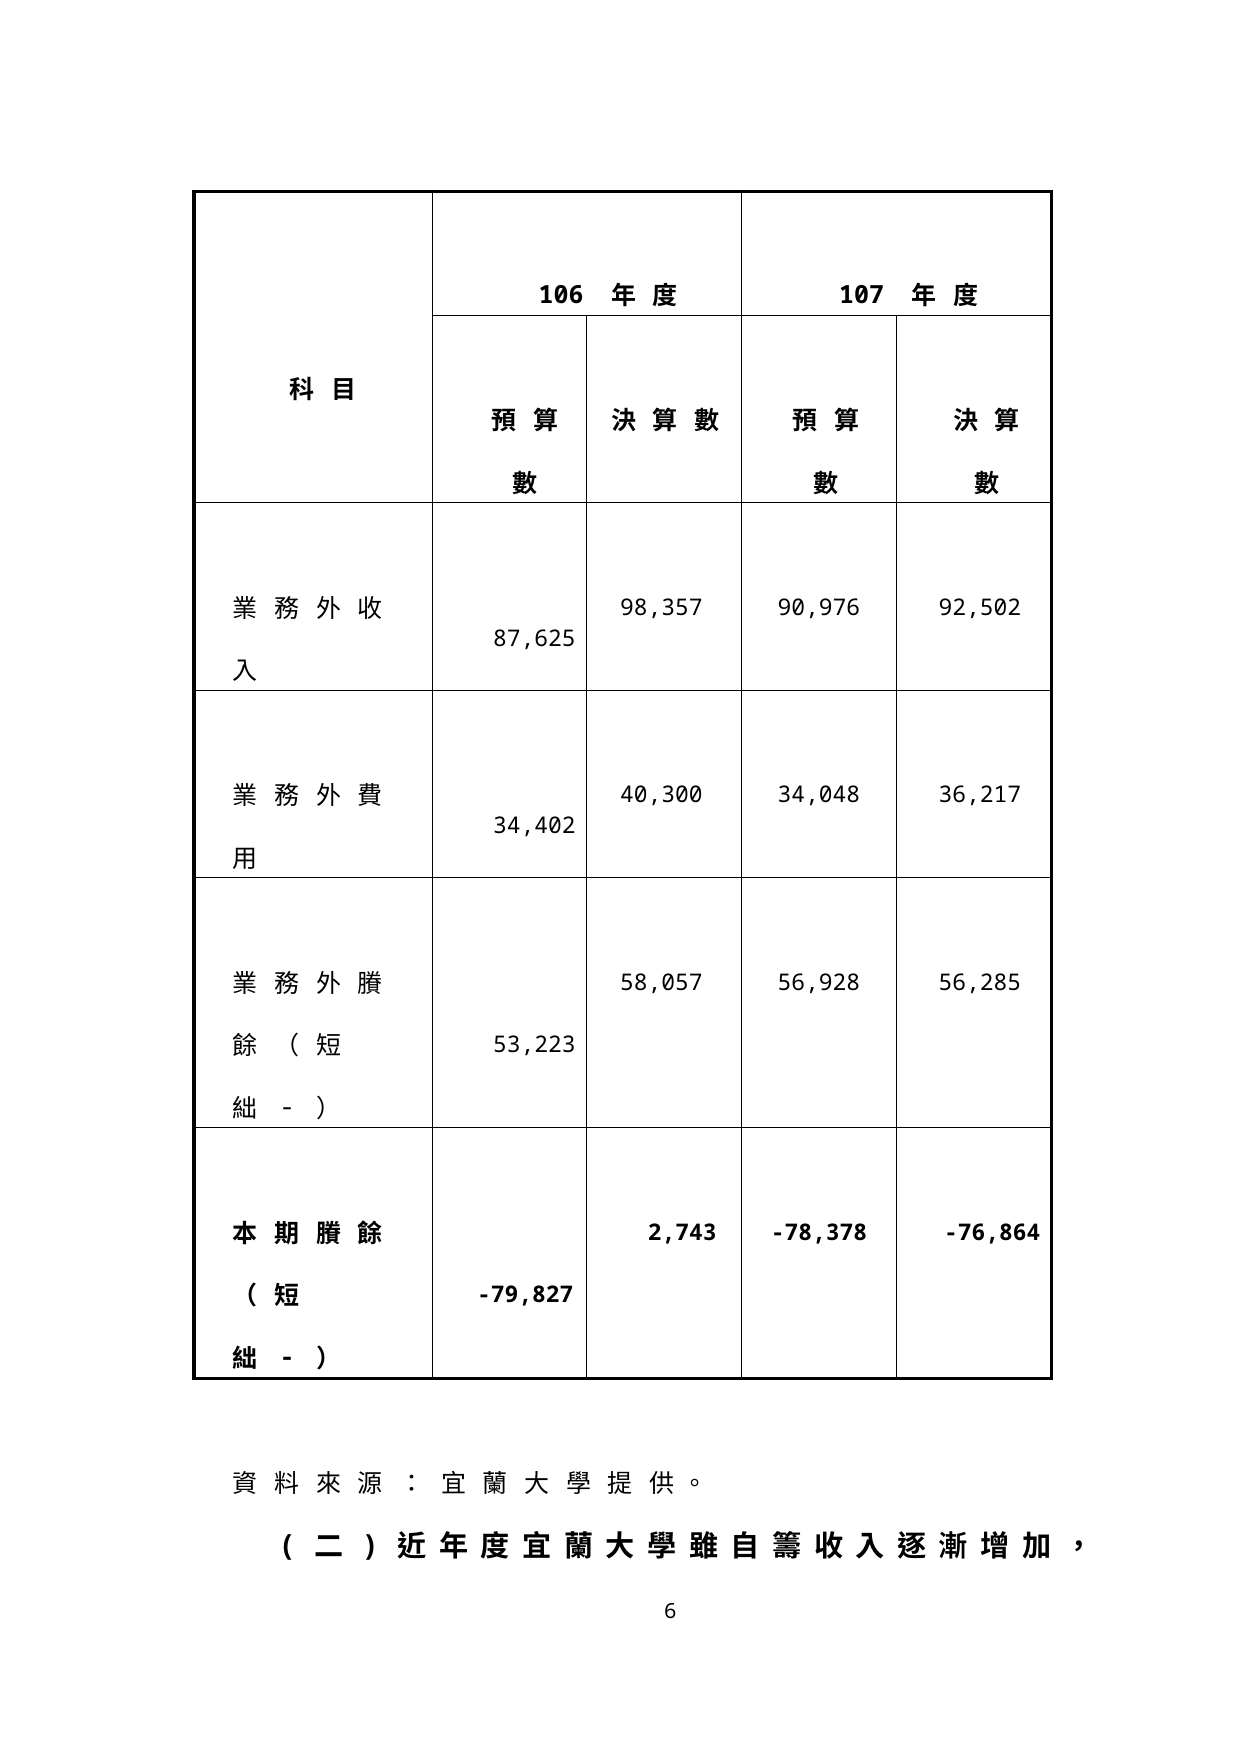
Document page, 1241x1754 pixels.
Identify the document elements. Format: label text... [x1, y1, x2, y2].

text (二)近年度宜蘭大學雖自籌收入逐漸增加，惟其占收入總額比率仍未逾5成，允宜積極開發財務來源 [242, 1502, 1058, 1564]
table_cell 本期賸餘（短絀-） [196, 1128, 432, 1377]
table_cell 34,048 [742, 691, 896, 877]
table_cell 92,502 [897, 503, 1050, 689]
table_cell 36,217 [897, 691, 1050, 877]
table_cell 40,300 [587, 691, 741, 877]
table_cell 34,402 [433, 691, 586, 877]
table_cell 預算數 [433, 316, 586, 502]
table_cell 業務外收入 [196, 503, 432, 689]
table_cell 90,976 [742, 503, 896, 689]
table_cell 業務外賸餘（短絀-） [196, 878, 432, 1127]
table_header 107年度 [742, 193, 1050, 314]
table_cell 56,285 [897, 878, 1050, 1127]
table_cell 53,223 [433, 878, 586, 1127]
table_cell 決算數 [897, 316, 1050, 502]
table_cell 2,743 [587, 1128, 741, 1377]
table_header 106年度 [433, 193, 741, 314]
table_cell -76,864 [897, 1128, 1050, 1377]
table_cell -78,378 [742, 1128, 896, 1377]
table_cell 預算數 [742, 316, 896, 502]
table_cell 87,625 [433, 503, 586, 689]
table_cell 56,928 [742, 878, 896, 1127]
table_cell -79,827 [433, 1128, 586, 1377]
table_cell 58,057 [587, 878, 741, 1127]
table_cell 決算數 [587, 316, 741, 502]
table_cell 業務外費用 [196, 691, 432, 877]
table_cell 98,357 [587, 503, 741, 689]
text 資料來源：宜蘭大學提供。 [183, 1439, 1058, 1502]
table_header 科目 [196, 193, 432, 502]
